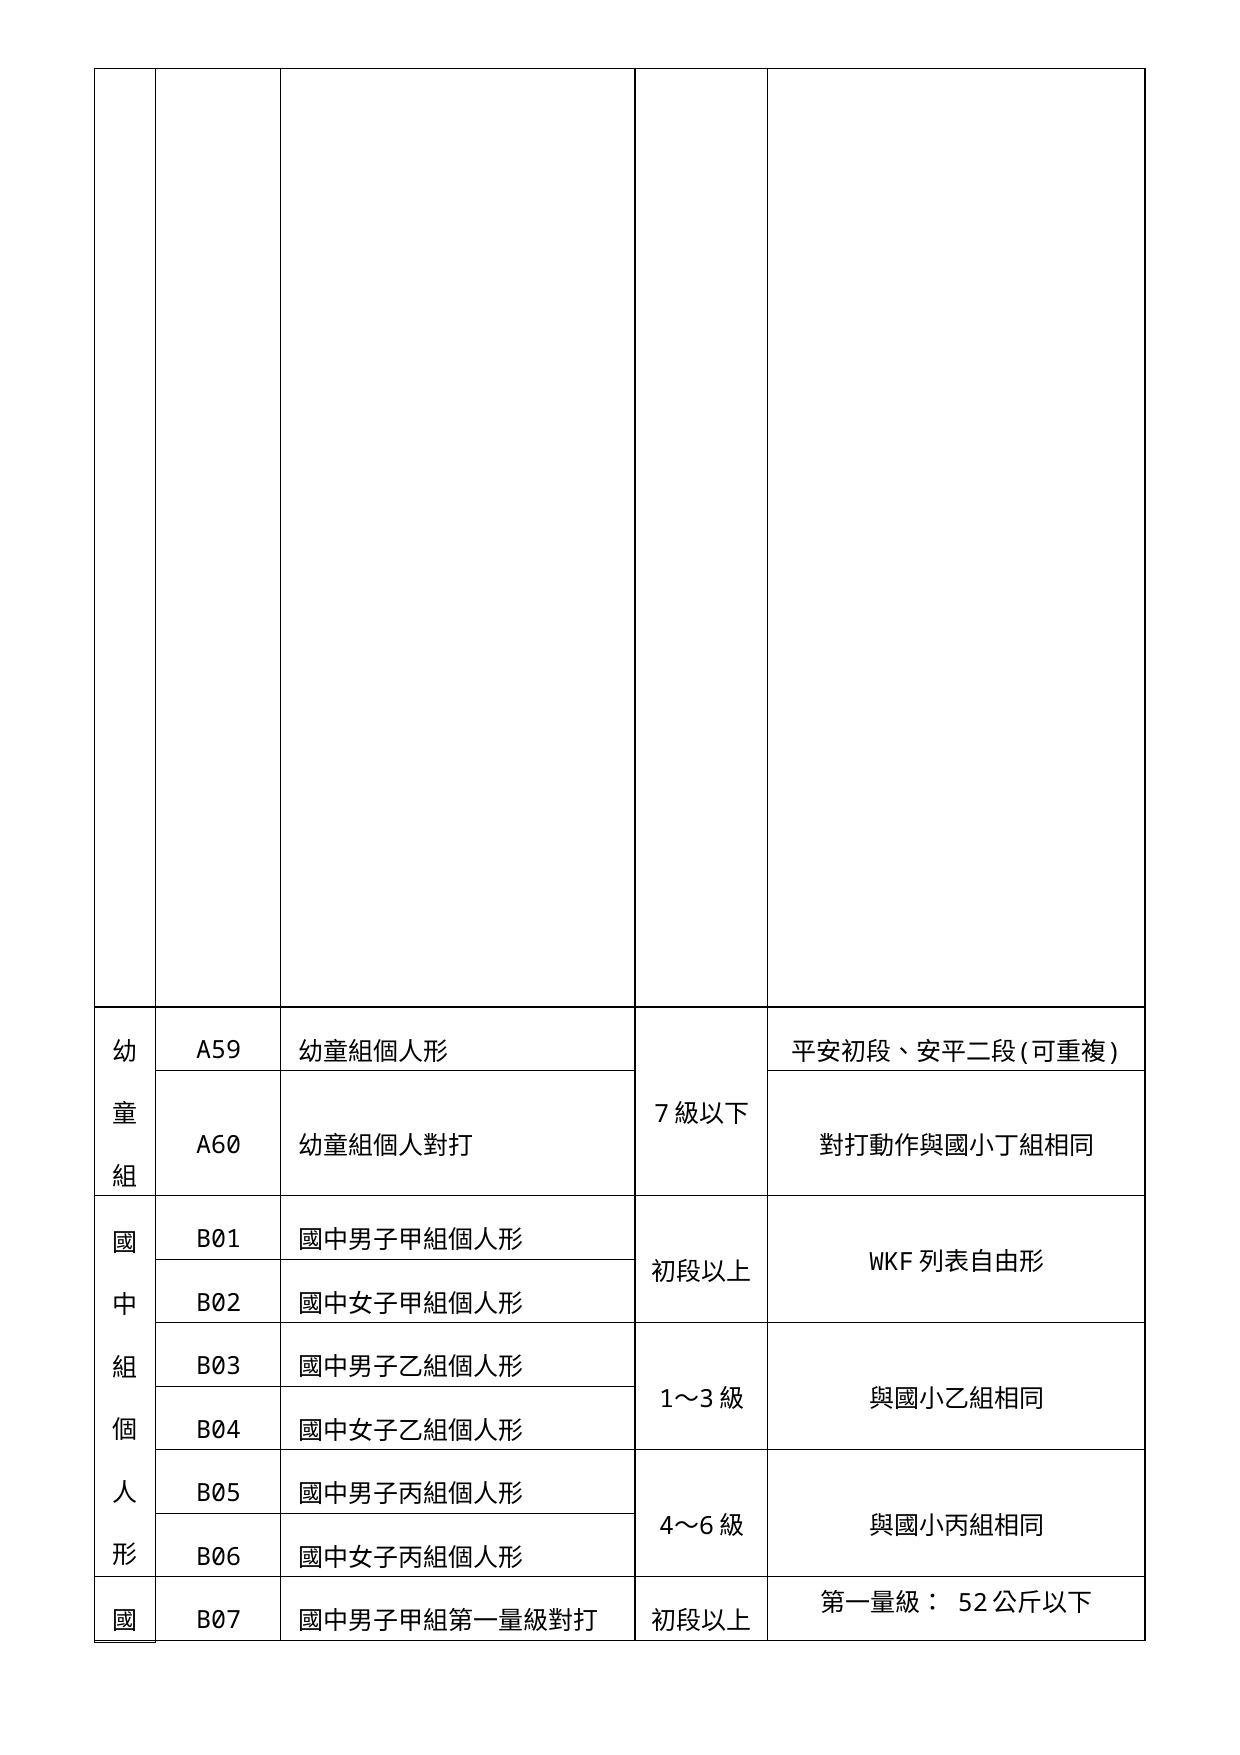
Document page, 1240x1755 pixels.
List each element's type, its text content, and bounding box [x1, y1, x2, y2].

table_cell 平安初段、安平二段(可重複) [768, 1008, 1144, 1070]
table_cell B04 [156, 1387, 280, 1449]
table_cell 國 中 組 個 人 形 [95, 1196, 155, 1576]
table_cell [156, 69, 280, 1006]
table_cell WKF列表自由形 [768, 1196, 1144, 1322]
table_cell 1～3級 [636, 1323, 767, 1449]
table_cell 幼 童 組 [95, 1008, 155, 1195]
table_cell 國中男子甲組個人形 [281, 1196, 634, 1258]
table_cell 初段以上 [636, 1196, 767, 1322]
table_cell B07 [156, 1577, 280, 1640]
table_cell A60 [156, 1071, 280, 1195]
table_cell B01 [156, 1196, 280, 1258]
table_cell 對打動作與國小丁組相同 [768, 1071, 1144, 1195]
table_cell B03 [156, 1323, 280, 1386]
table_cell [768, 69, 1144, 1006]
table_cell 初段以上 [636, 1577, 767, 1640]
table_cell [281, 69, 634, 1006]
table_cell B05 [156, 1450, 280, 1513]
table_cell 國中女子丙組個人形 [281, 1514, 634, 1576]
table_cell 國中男子乙組個人形 [281, 1323, 634, 1386]
table_cell 國中男子甲組第一量級對打 [281, 1577, 634, 1640]
table_cell 國中女子甲組個人形 [281, 1260, 634, 1322]
table_cell 第一量級： 52公斤以下 [768, 1577, 1144, 1640]
table_cell 與國小丙組相同 [768, 1450, 1144, 1576]
table_cell 國 [95, 1577, 155, 1640]
table_cell 與國小乙組相同 [768, 1323, 1144, 1449]
table_cell [636, 69, 767, 1006]
table_cell 國中男子丙組個人形 [281, 1450, 634, 1513]
table_cell 幼童組個人對打 [281, 1071, 634, 1195]
table_cell 7級以下 [636, 1008, 767, 1195]
table_cell 幼童組個人形 [281, 1008, 634, 1070]
table_cell 國中女子乙組個人形 [281, 1387, 634, 1449]
table_cell B06 [156, 1514, 280, 1576]
table_cell A59 [156, 1008, 280, 1070]
table_cell 國 小 組 對 打 國 小 組 對 打 [95, 69, 155, 1006]
table_cell 4～6級 [636, 1450, 767, 1576]
table_cell B02 [156, 1260, 280, 1322]
